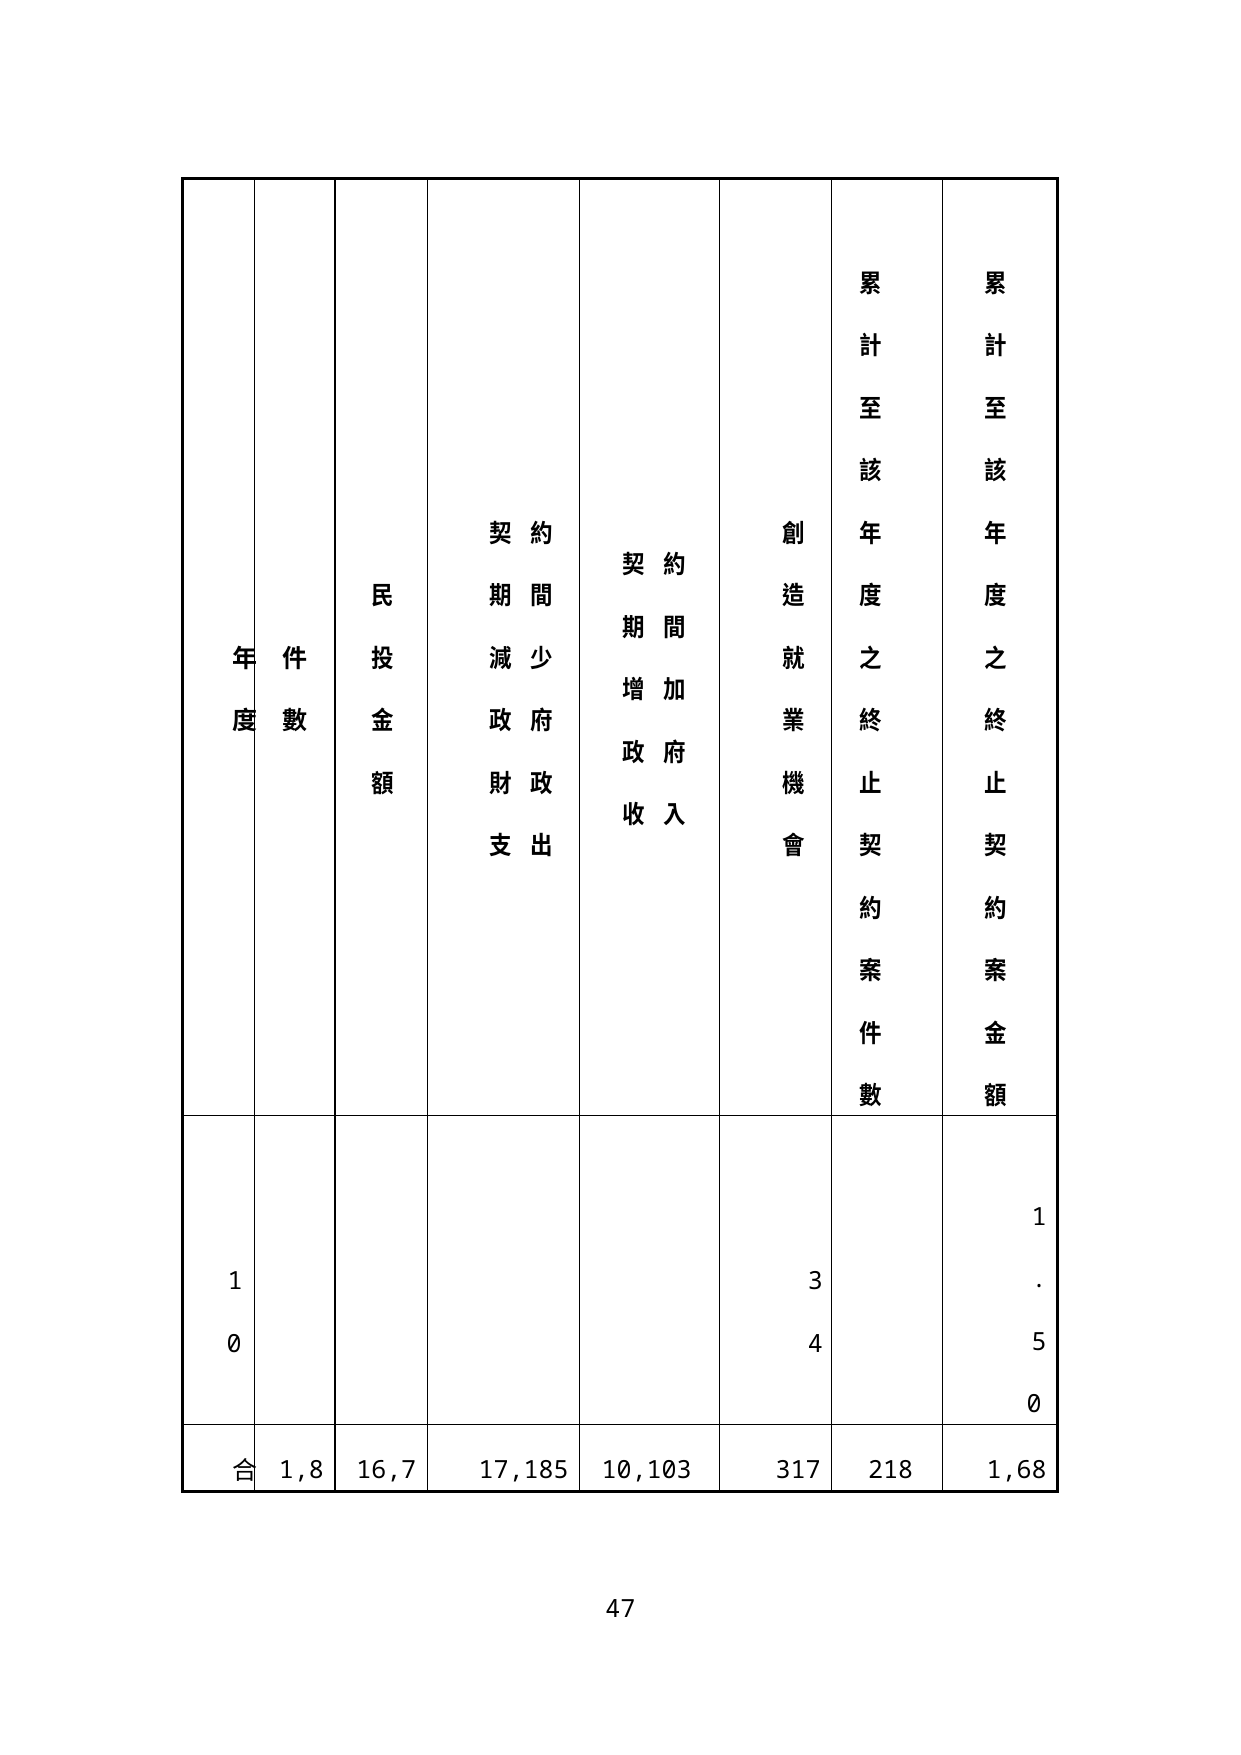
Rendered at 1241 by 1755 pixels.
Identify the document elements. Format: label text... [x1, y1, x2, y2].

table_header 民投金額 [336, 180, 427, 1115]
table_cell 317 [720, 1425, 831, 1490]
table_cell [580, 1116, 719, 1424]
table_header 創造就業機會 [720, 180, 831, 1115]
table_cell 1,68 [943, 1425, 1056, 1490]
table_header 年度 [184, 180, 254, 1115]
table_cell 218 [832, 1425, 942, 1490]
table_cell 17,185 [428, 1425, 579, 1490]
table_cell 1,8 [255, 1425, 334, 1490]
table_header 累計至該年度之終止契約案金額 [943, 180, 1056, 1115]
table_header 契約期間減少政府財政支出 [428, 180, 579, 1115]
table_cell 16,7 [336, 1425, 427, 1490]
table_cell 1.50 [943, 1116, 1056, 1424]
table_cell [832, 1116, 942, 1424]
table_cell 10 [184, 1116, 254, 1424]
table_cell 合計 [184, 1425, 254, 1490]
table_header 累計至該年度之終止契約案件數 [832, 180, 942, 1115]
table_cell [336, 1116, 427, 1424]
table_cell 合計 [240, 1461, 250, 1466]
table_header 件數 [255, 180, 334, 1115]
table_cell 34 [720, 1116, 831, 1424]
table_cell [428, 1116, 579, 1424]
table_cell [255, 1116, 334, 1424]
table_cell 10,103 [580, 1425, 719, 1490]
table_header 契約期間增加政府收入 [580, 180, 719, 1115]
